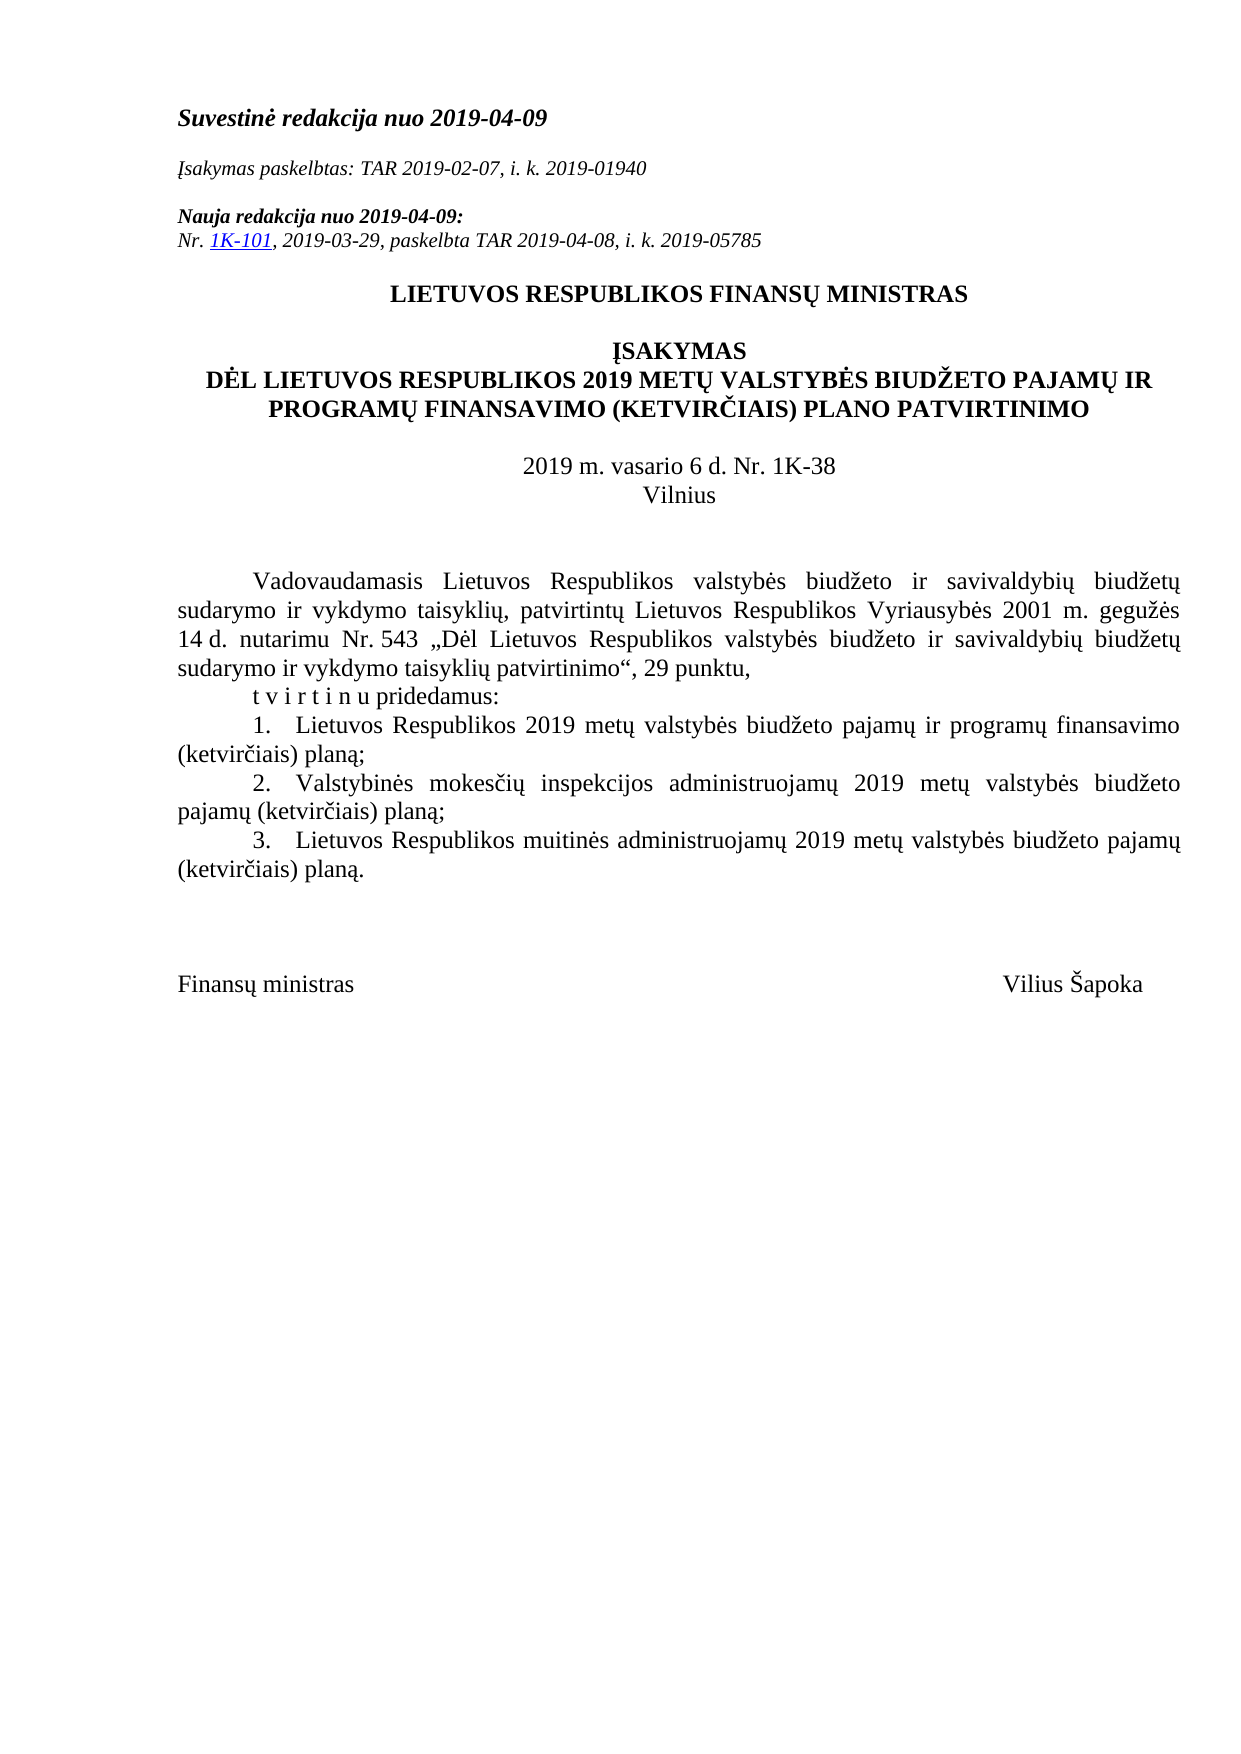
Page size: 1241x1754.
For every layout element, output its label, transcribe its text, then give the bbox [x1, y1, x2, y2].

text Nauja redakcija nuo 2019-04-09: [177, 204, 1181, 228]
text Įsakymas paskelbtas: TAR 2019-02-07, i. k. 2019-01940 [177, 156, 1181, 180]
text 2019 m. vasario 6 d. Nr. 1K-38 [177, 451, 1181, 480]
text 3. Lietuvos Respublikos muitinės administruojamų 2019 metų valstybės biudžeto pajamų (ketvirčiais) planą. [177, 825, 1181, 883]
text Finansų ministras Vilius Šapoka [177, 969, 1181, 998]
text LIETUVOS RESPUBLIKOS FINANSŲ MINISTRAS [177, 279, 1181, 308]
text t v i r t i n u pridedamus: [177, 681, 1181, 710]
text Vilnius [177, 480, 1181, 509]
text DĖL LIETUVOS RESPUBLIKOS 2019 METŲ VALSTYBĖS BIUDŽETO PAJAMŲ IR PROGRAMŲ FINANSAVIMO (KETVIRČIAIS) PLANO PATVIRTINIMO [177, 365, 1181, 423]
text Nr. 1K-101, 2019-03-29, paskelbta TAR 2019-04-08, i. k. 2019-05785 [177, 228, 1181, 252]
text 2. Valstybinės mokesčių inspekcijos administruojamų 2019 metų valstybės biudžeto pajamų (ketvirčiais) planą; [177, 768, 1181, 825]
text ĮSAKYMAS [177, 336, 1181, 365]
text Suvestinė redakcija nuo 2019-04-09 [177, 103, 1181, 132]
text Vadovaudamasis Lietuvos Respublikos valstybės biudžeto ir savivaldybių biudžetų sudarymo ir vykdymo taisyklių, patvirtintų Lietuvos Respublikos Vyriausybės 2001 m. gegužės 14 d. nutarimu Nr. 543 „Dėl Lietuvos Respublikos valstybės biudžeto ir savivaldybių biudžetų sudarymo ir vykdymo taisyklių patvirtinimo“, 29 punktu, [177, 566, 1181, 681]
text 1. Lietuvos Respublikos 2019 metų valstybės biudžeto pajamų ir programų finansavimo (ketvirčiais) planą; [177, 710, 1181, 768]
